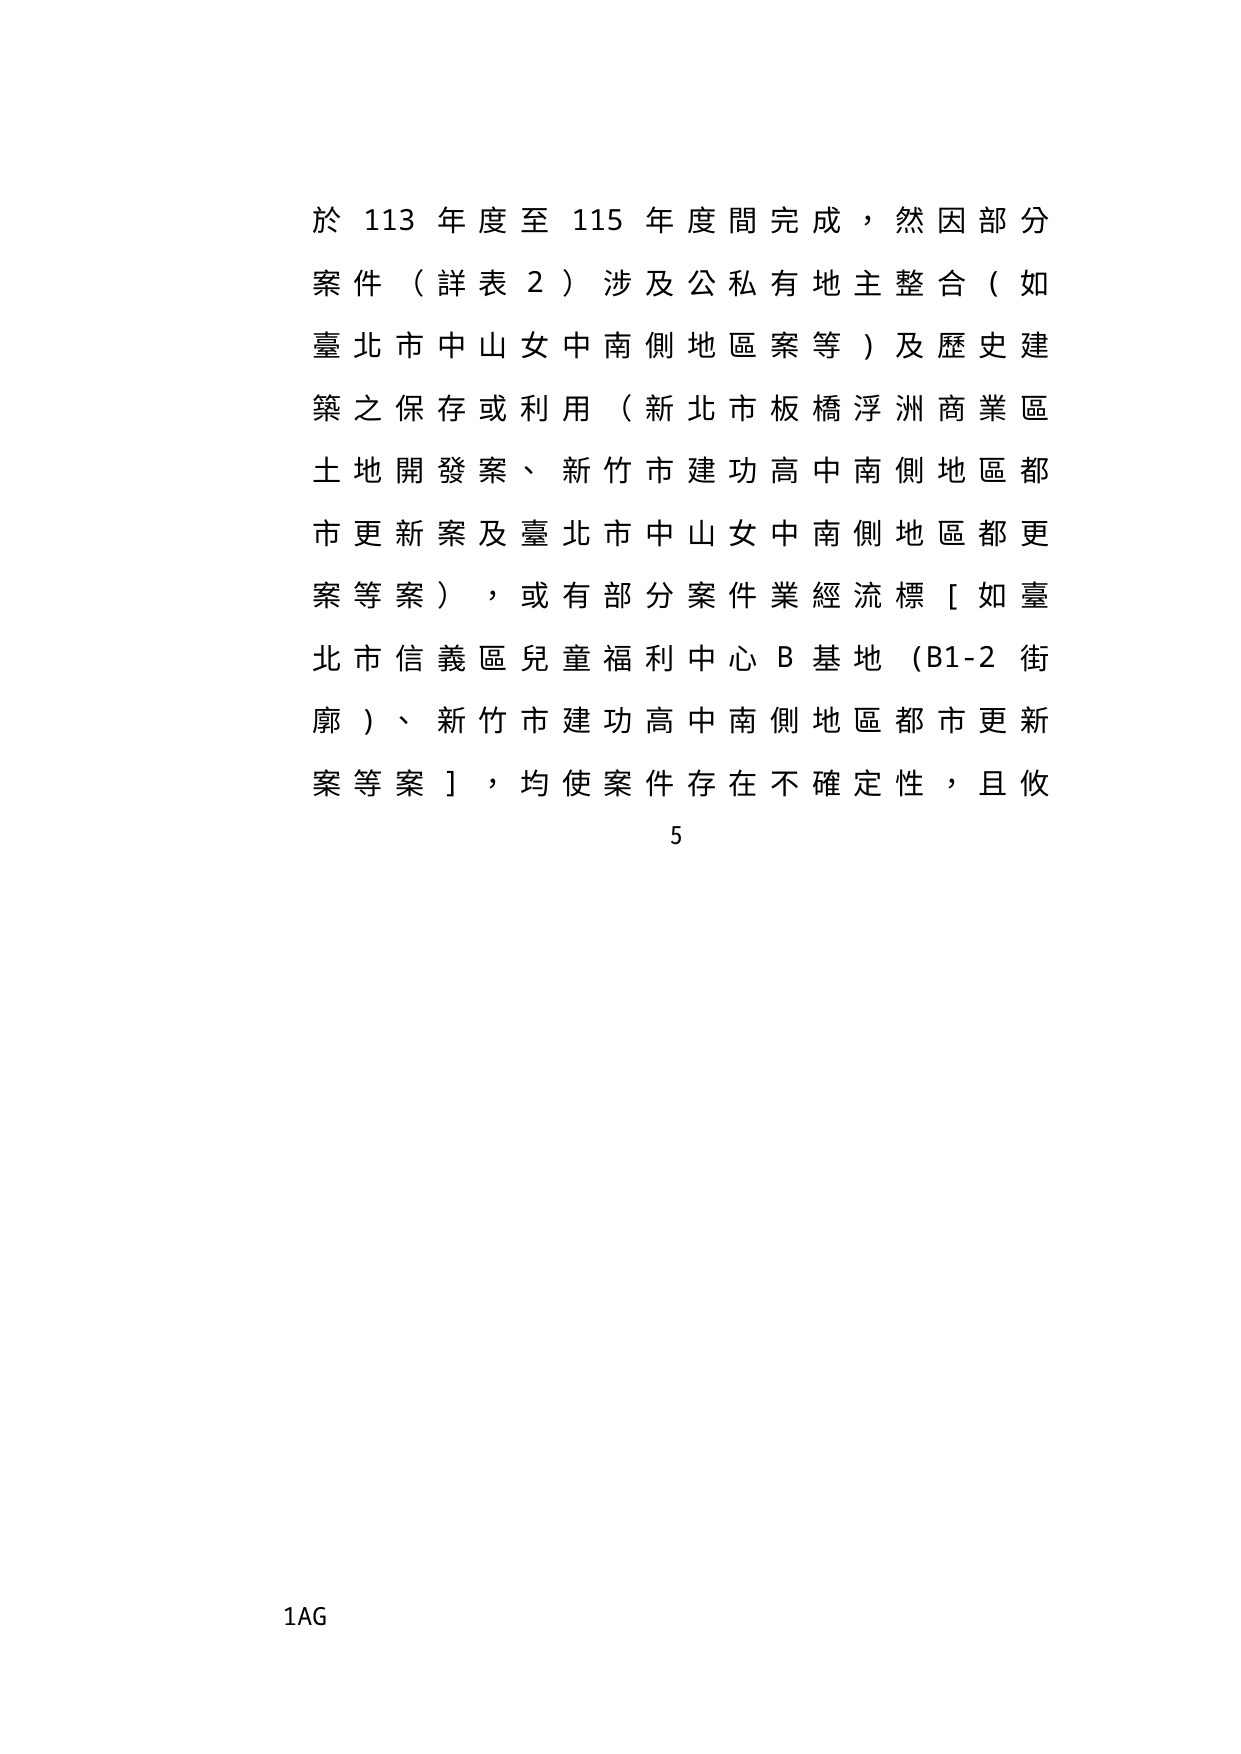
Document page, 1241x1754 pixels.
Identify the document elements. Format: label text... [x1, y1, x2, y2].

text 於113年度至115年度間完成，然因部分案件（詳表2）涉及公私有地主整合(如臺北市中山女中南側地區案等)及歷史建築之保存或利用（新北市板橋浮洲商業區土地開發案、新竹市建功高中南側地區都市更新案及臺北市中山女中南側地區都更案等案），或有部分案件業經流標[如臺北市信義區兒童福利中心B基地(B1-2街廓)、新竹市建功高中南側地區都市更新案等案]，均使案件存在不確定性，且攸 [269, 177, 1056, 802]
